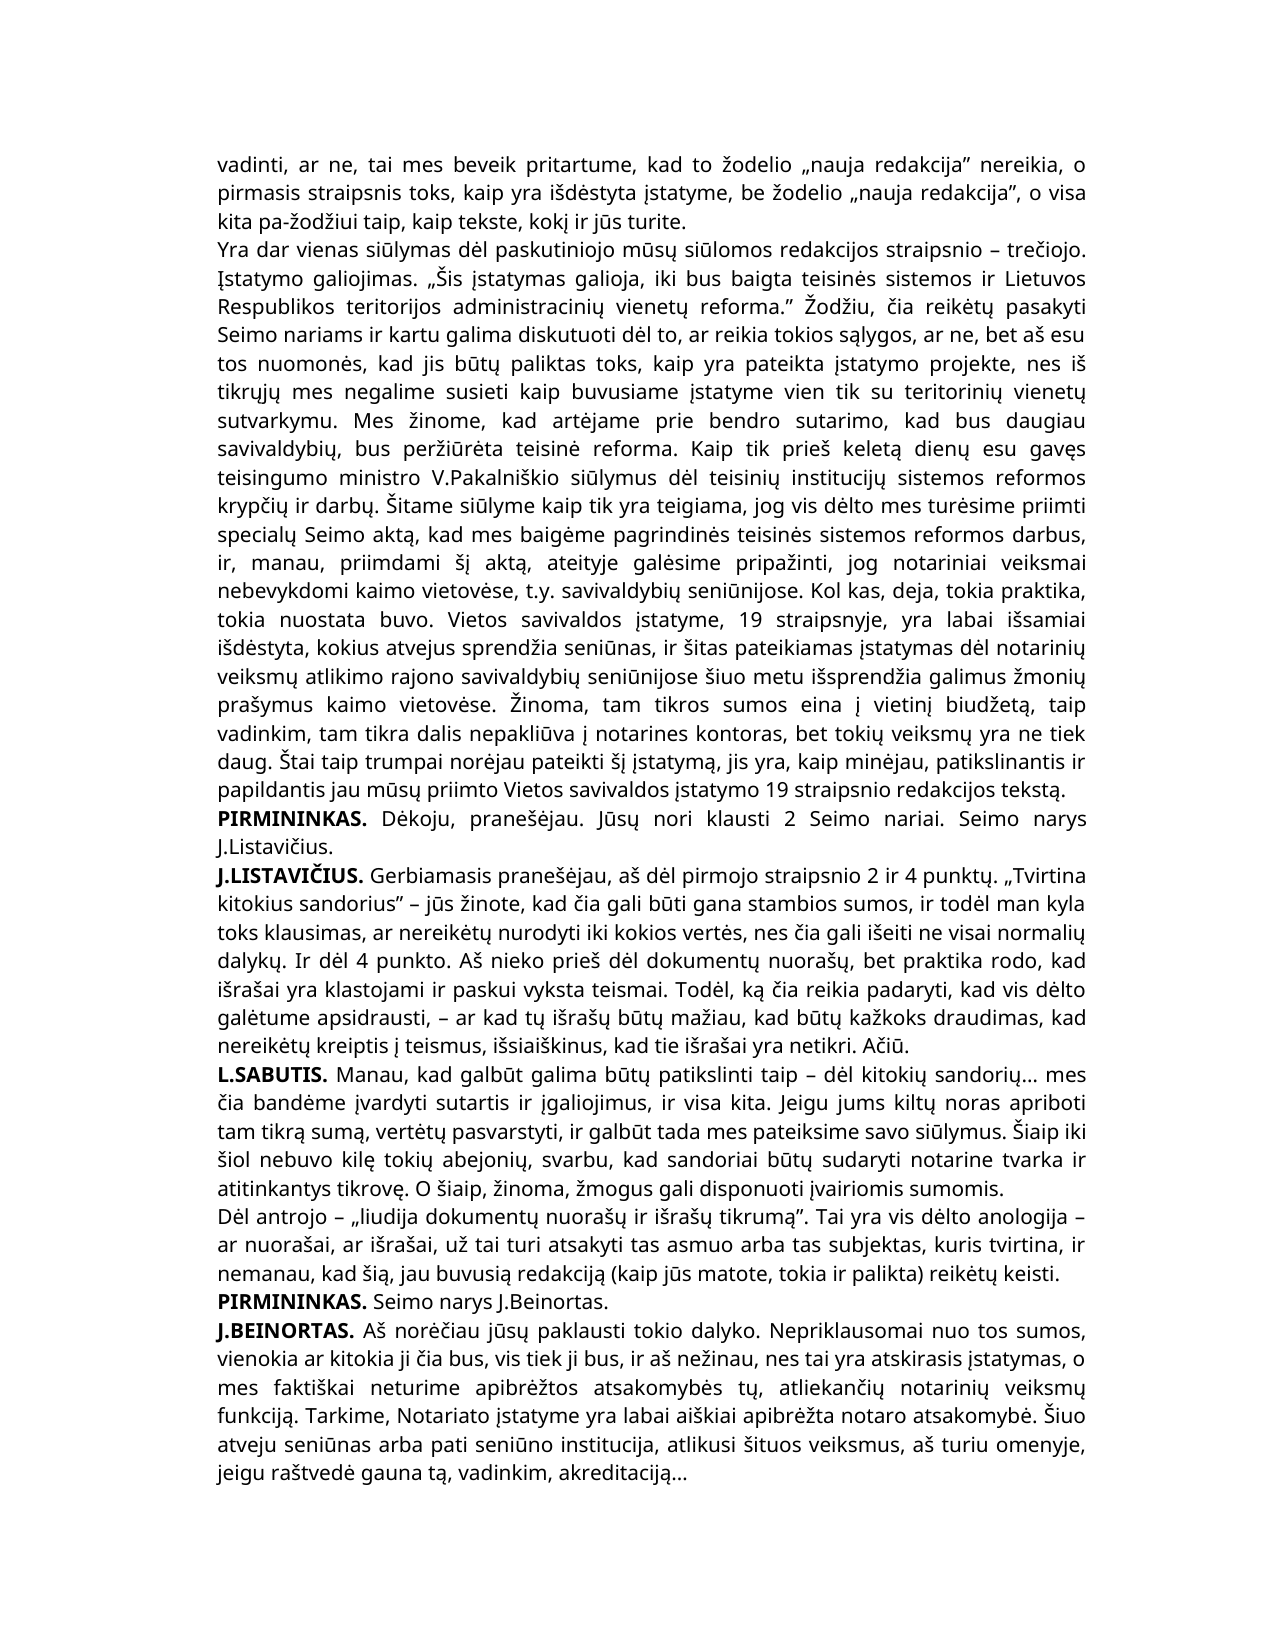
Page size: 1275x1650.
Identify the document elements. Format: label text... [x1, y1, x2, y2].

text J.LISTAVIČIUS. Gerbiamasis pranešėjau, aš dėl pirmojo straipsnio 2 ir 4 punktų. „Tvirtina kitokius sandorius” – jūs žinote, kad čia gali būti gana stambios sumos, ir todėl man kyla toks klausimas, ar nereikėtų nurodyti iki kokios vertės, nes čia gali išeiti ne visai normalių dalykų. Ir dėl 4 punkto. Aš nieko prieš dėl dokumentų nuorašų, bet praktika rodo, kad išrašai yra klastojami ir paskui vyksta teismai. Todėl, ką čia reikia padaryti, kad vis dėlto galėtume apsidrausti, – ar kad tų išrašų būtų mažiau, kad būtų kažkoks draudimas, kad nereikėtų kreiptis į teismus, išsiaiškinus, kad tie išrašai yra netikri. Ačiū. [217, 861, 1087, 1060]
text L.SABUTIS. Manau, kad galbūt galima būtų patikslinti taip – dėl kitokių sandorių… mes čia bandėme įvardyti sutartis ir įgaliojimus, ir visa kita. Jeigu jums kiltų noras apriboti tam tikrą sumą, vertėtų pasvarstyti, ir galbūt tada mes pateiksime savo siūlymus. Šiaip iki šiol nebuvo kilę tokių abejonių, svarbu, kad sandoriai būtų sudaryti notarine tvarka ir atitinkantys tikrovę. O šiaip, žinoma, žmogus gali disponuoti įvairiomis sumomis. [217, 1060, 1087, 1202]
text PIRMININKAS. Seimo narys J.Beinortas. [217, 1287, 1087, 1316]
text PIRMININKAS. Dėkoju, pranešėjau. Jūsų nori klausti 2 Seimo nariai. Seimo narys J.Listavičius. [217, 804, 1087, 861]
text vadinti, ar ne, tai mes beveik pritartume, kad to žodelio „nauja redakcija” nereikia, o pirmasis straipsnis toks, kaip yra išdėstyta įstatyme, be žodelio „nauja redakcija”, o visa kita pa-žodžiui taip, kaip tekste, kokį ir jūs turite. [217, 150, 1087, 235]
text J.BEINORTAS. Aš norėčiau jūsų paklausti tokio dalyko. Nepriklausomai nuo tos sumos, vienokia ar kitokia ji čia bus, vis tiek ji bus, ir aš nežinau, nes tai yra atskirasis įstatymas, o mes faktiškai neturime apibrėžtos atsakomybės tų, atliekančių notarinių veiksmų funkciją. Tarkime, Notariato įstatyme yra labai aiškiai apibrėžta notaro atsakomybė. Šiuo atveju seniūnas arba pati seniūno institucija, atlikusi šituos veiksmus, aš turiu omenyje, jeigu raštvedė gauna tą, vadinkim, akreditaciją… [217, 1316, 1087, 1487]
text Yra dar vienas siūlymas dėl paskutiniojo mūsų siūlomos redakcijos straipsnio – trečiojo. Įstatymo galiojimas. „Šis įstatymas galioja, iki bus baigta teisinės sistemos ir Lietuvos Respublikos teritorijos administracinių vienetų reforma.” Žodžiu, čia reikėtų pasakyti Seimo nariams ir kartu galima diskutuoti dėl to, ar reikia tokios sąlygos, ar ne, bet aš esu tos nuomonės, kad jis būtų paliktas toks, kaip yra pateikta įstatymo projekte, nes iš tikrųjų mes negalime susieti kaip buvusiame įstatyme vien tik su teritorinių vienetų sutvarkymu. Mes žinome, kad artėjame prie bendro sutarimo, kad bus daugiau savivaldybių, bus peržiūrėta teisinė reforma. Kaip tik prieš keletą dienų esu gavęs teisingumo ministro V.Pakalniškio siūlymus dėl teisinių institucijų sistemos reformos krypčių ir darbų. Šitame siūlyme kaip tik yra teigiama, jog vis dėlto mes turėsime priimti specialų Seimo aktą, kad mes baigėme pagrindinės teisinės sistemos reformos darbus, ir, manau, priimdami šį aktą, ateityje galėsime pripažinti, jog notariniai veiksmai nebevykdomi kaimo vietovėse, t.y. savivaldybių seniūnijose. Kol kas, deja, tokia praktika, tokia nuostata buvo. Vietos savivaldos įstatyme, 19 straipsnyje, yra labai išsamiai išdėstyta, kokius atvejus sprendžia seniūnas, ir šitas pateikiamas įstatymas dėl notarinių veiksmų atlikimo rajono savivaldybių seniūnijose šiuo metu išsprendžia galimus žmonių prašymus kaimo vietovėse. Žinoma, tam tikros sumos eina į vietinį biudžetą, taip vadinkim, tam tikra dalis nepakliūva į notarines kontoras, bet tokių veiksmų yra ne tiek daug. Štai taip trumpai norėjau pateikti šį įstatymą, jis yra, kaip minėjau, patikslinantis ir papildantis jau mūsų priimto Vietos savivaldos įstatymo 19 straipsnio redakcijos tekstą. [217, 235, 1087, 804]
text Dėl antrojo – „liudija dokumentų nuorašų ir išrašų tikrumą”. Tai yra vis dėlto anologija – ar nuorašai, ar išrašai, už tai turi atsakyti tas asmuo arba tas subjektas, kuris tvirtina, ir nemanau, kad šią, jau buvusią redakciją (kaip jūs matote, tokia ir palikta) reikėtų keisti. [217, 1202, 1087, 1287]
